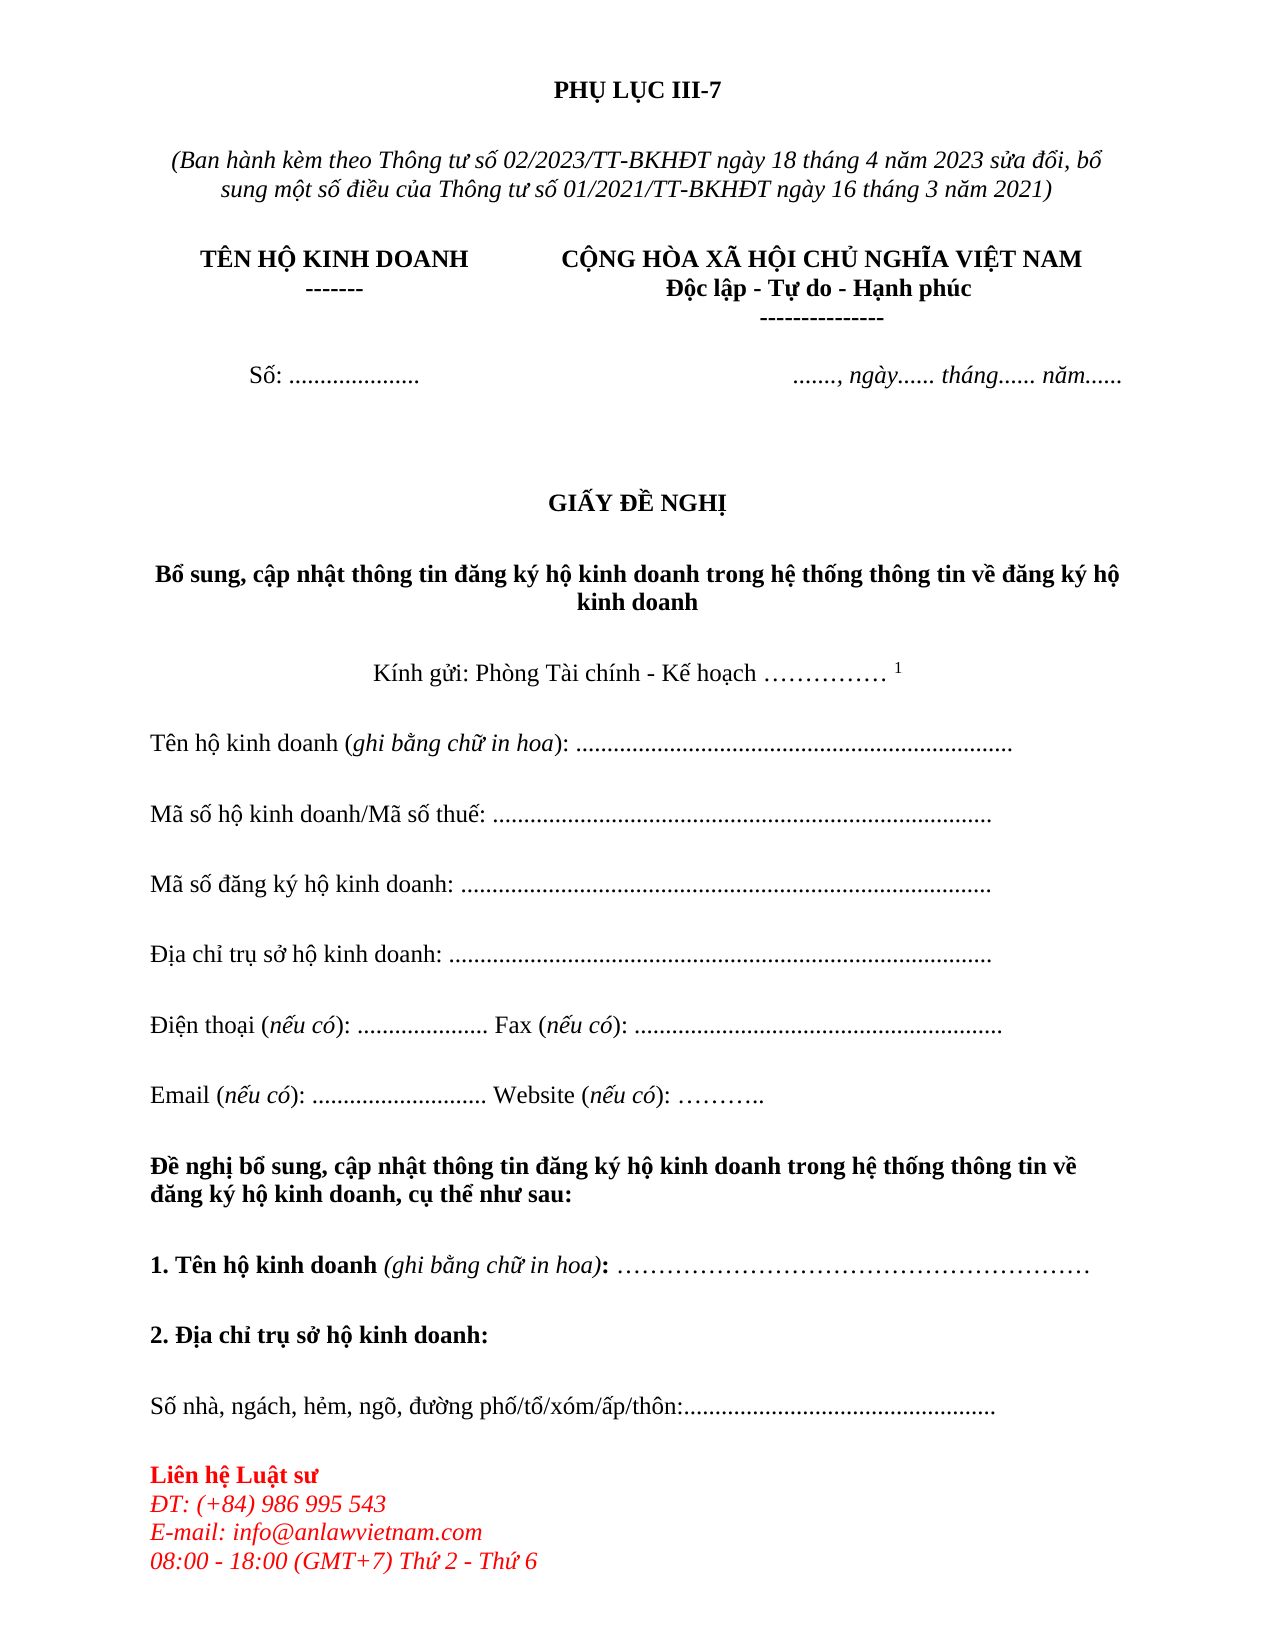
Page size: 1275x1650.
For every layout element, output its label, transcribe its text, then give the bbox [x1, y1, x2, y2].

text (Ban hành kèm theo Thông tư số 02/2023/TT-BKHĐT ngày 18 tháng 4 năm 2023 sửa đổi, bổ sung một số điều của Thông tư số 01/2021/TT-BKHĐT ngày 16 tháng 3 năm 2021) [150, 145, 1125, 203]
text Email (nếu có): ............................ Website (nếu có): ……….. [150, 1080, 1125, 1109]
text PHỤ LỤC III-7 [150, 75, 1125, 104]
table_cell ......., ngày...... tháng...... năm...... [519, 348, 1125, 405]
table_cell Số: ..................... [150, 348, 518, 405]
text 2. Địa chỉ trụ sở hộ kinh doanh: [150, 1320, 1125, 1349]
text Kính gửi: Phòng Tài chính - Kế hoạch …………… 1 [150, 658, 1125, 687]
text Số nhà, ngách, hẻm, ngõ, đường phố/tổ/xóm/ấp/thôn:.................................................. [150, 1391, 1125, 1419]
text Mã số hộ kinh doanh/Mã số thuế: ................................................................................ [150, 799, 1125, 827]
text GIẤY ĐỀ NGHỊ [150, 488, 1125, 517]
text Đề nghị bổ sung, cập nhật thông tin đăng ký hộ kinh doanh trong hệ thống thông tin về đăng ký hộ kinh doanh, cụ thể như sau: [150, 1151, 1125, 1208]
text Địa chỉ trụ sở hộ kinh doanh: ....................................................................................... [150, 939, 1125, 968]
text Điện thoại (nếu có): ..................... Fax (nếu có): ........................................................... [150, 1010, 1125, 1039]
text Mã số đăng ký hộ kinh doanh: ..................................................................................... [150, 869, 1125, 898]
text Tên hộ kinh doanh (ghi bằng chữ in hoa): ...................................................................... [150, 728, 1125, 757]
text 1. Tên hộ kinh doanh (ghi bằng chữ in hoa): ………………………………………………… [150, 1250, 1125, 1279]
table_header CỘNG HÒA XÃ HỘI CHỦ NGHĨA VIỆT NAM Độc lập - Tự do - Hạnh phúc --------------- [519, 232, 1125, 347]
text Bổ sung, cập nhật thông tin đăng ký hộ kinh doanh trong hệ thống thông tin về đăng ký hộ kinh doanh [150, 559, 1125, 616]
table_header TÊN HỘ KINH DOANH ------- [150, 232, 518, 347]
